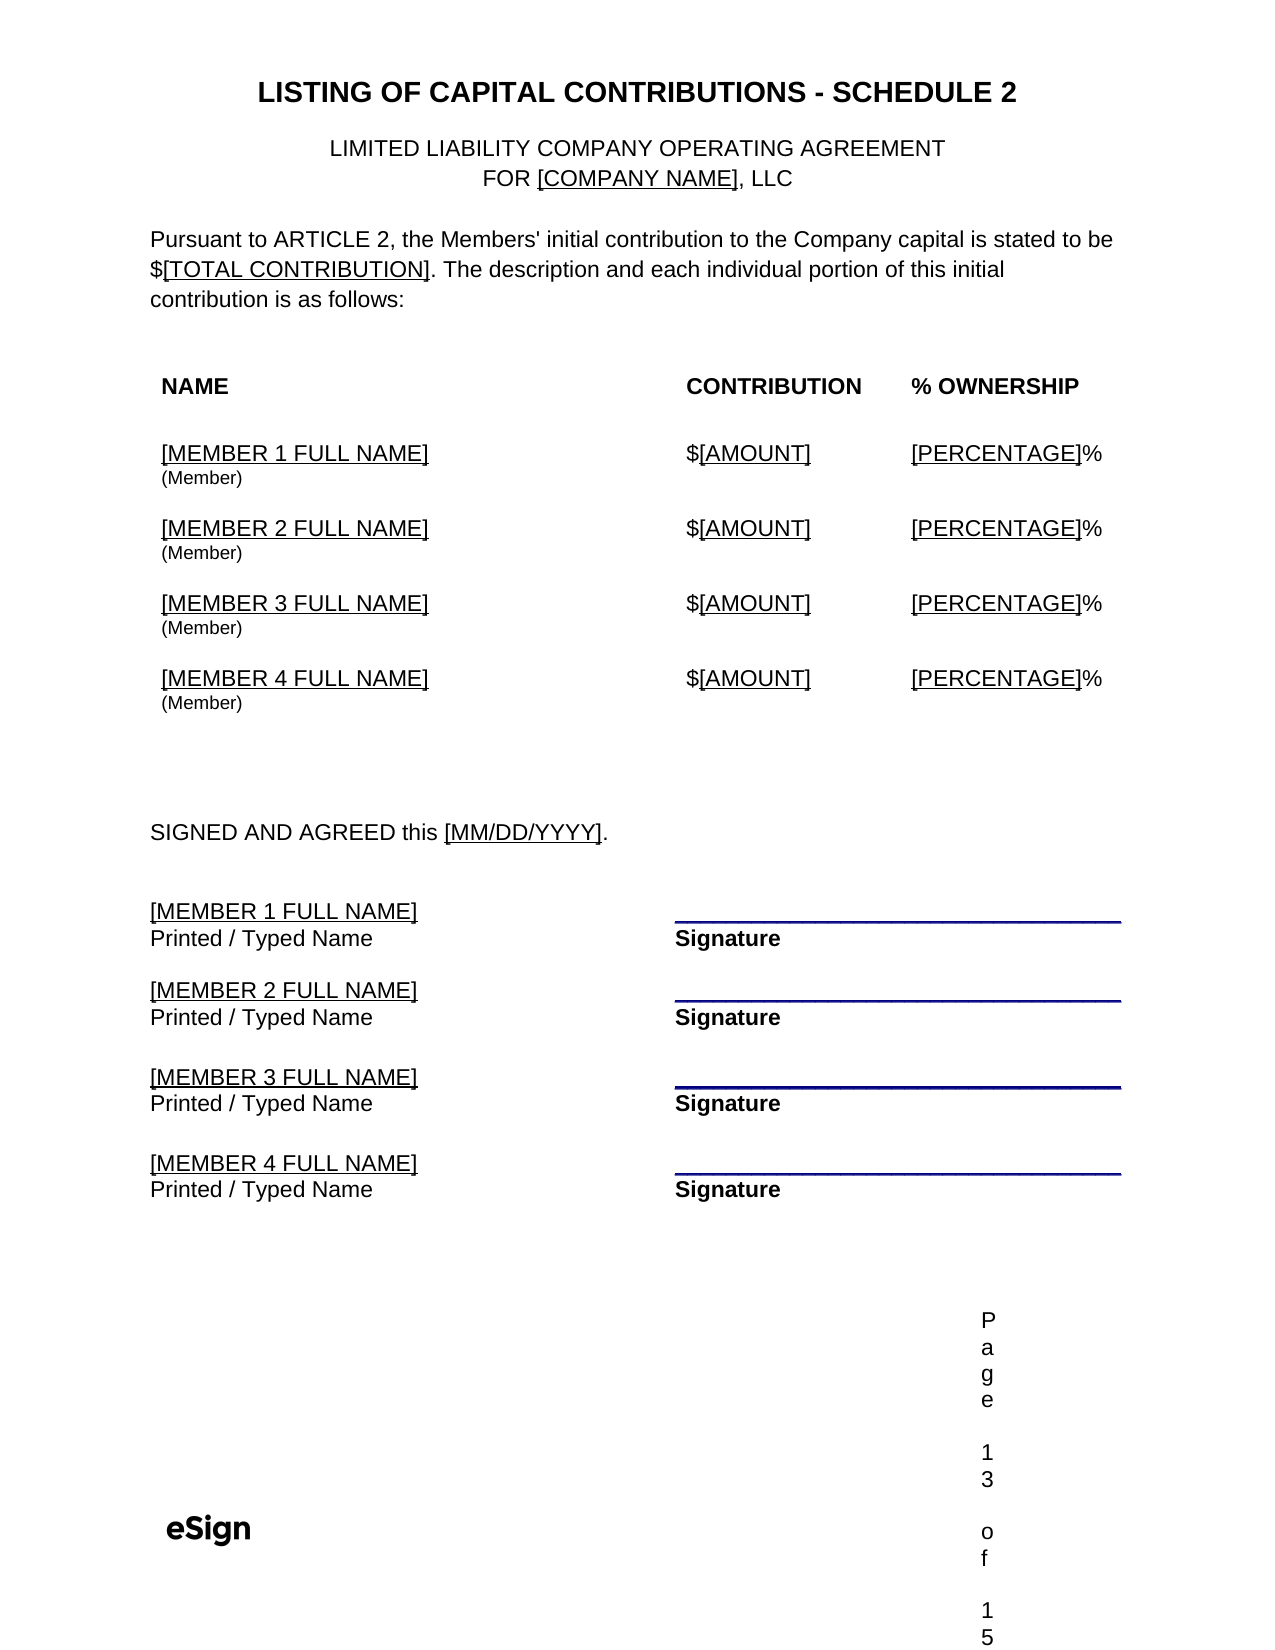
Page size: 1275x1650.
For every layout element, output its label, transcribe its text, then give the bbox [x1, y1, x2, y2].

table_header CONTRIBUTION [675, 373, 900, 440]
subtitle [MEMBER 3 FULL NAME] ___________________________________ [150, 1064, 1125, 1090]
table_cell $[AMOUNT] [675, 665, 900, 740]
table_cell $[AMOUNT] [675, 440, 900, 515]
subtitle [MEMBER 4 FULL NAME] ___________________________________ [150, 1150, 1125, 1176]
subtitle LIMITED LIABILITY COMPANY OPERATING AGREEMENT [150, 135, 1125, 161]
subtitle [MEMBER 2 FULL NAME] ___________________________________ [150, 977, 1125, 1004]
table_header % OWNERSHIP [900, 373, 1125, 440]
subtitle Printed / Typed Name Signature [150, 1176, 1125, 1231]
table_cell [PERCENTAGE]% [900, 515, 1125, 590]
table_cell [MEMBER 4 FULL NAME] (Member) [150, 665, 675, 740]
text SIGNED AND AGREED this [MM/DD/YYYY]. [150, 819, 1125, 846]
subtitle Printed / Typed Name Signature [150, 1004, 1125, 1030]
table_cell [PERCENTAGE]% [900, 665, 1125, 740]
table_cell [MEMBER 2 FULL NAME] (Member) [150, 515, 675, 590]
text FOR [COMPANY NAME], LLC [150, 165, 1125, 191]
subtitle Printed / Typed Name Signature [150, 1090, 1125, 1116]
table_cell [MEMBER 3 FULL NAME] (Member) [150, 590, 675, 665]
subtitle [MEMBER 1 FULL NAME] ___________________________________ [150, 898, 1125, 925]
subtitle LISTING OF CAPITAL CONTRIBUTIONS - SCHEDULE 2 [150, 75, 1125, 108]
table_cell $[AMOUNT] [675, 515, 900, 590]
table_header NAME [150, 373, 675, 440]
subtitle Printed / Typed Name Signature [150, 925, 1125, 951]
table_cell [MEMBER 1 FULL NAME] (Member) [150, 440, 675, 515]
table_cell $[AMOUNT] [675, 590, 900, 665]
table_cell [PERCENTAGE]% [900, 440, 1125, 515]
table_cell [PERCENTAGE]% [900, 590, 1125, 665]
text Pursuant to ARTICLE 2, the Members' initial contribution to the Company capital is stated to be $[TOTAL CONTRIBUTION]. The description and each individual portion of this initial contribution is as follows: [150, 226, 1125, 312]
